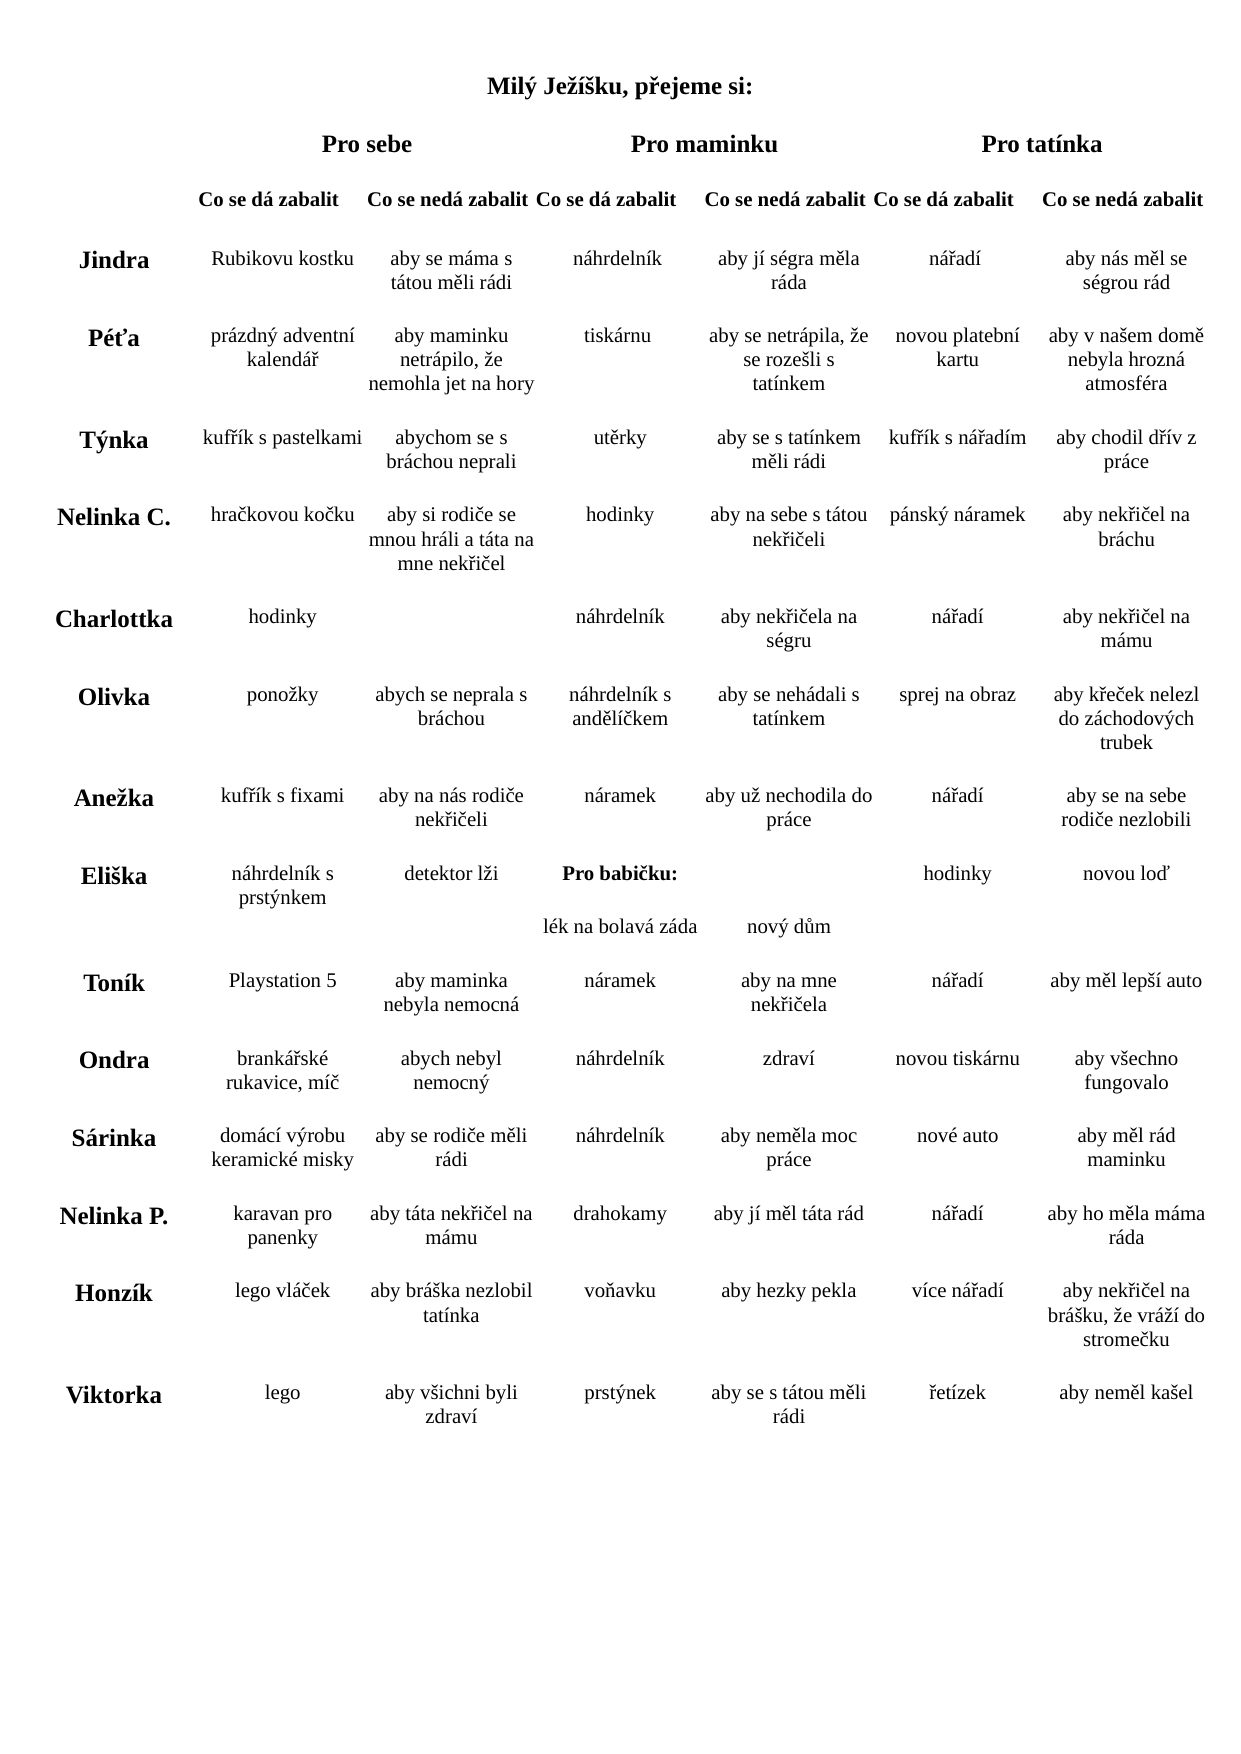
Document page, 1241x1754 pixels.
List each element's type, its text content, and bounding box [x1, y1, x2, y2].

table_cell [30, 176, 198, 234]
table_cell aby si rodiče se mnou hráli a táta na mne nekřičel [367, 491, 536, 592]
table_cell aby se nehádali s tatínkem [704, 670, 873, 772]
table_cell aby nekřičela na ségru [704, 592, 873, 670]
table_cell aby nás měl se ségrou rád [1042, 234, 1211, 311]
table_cell Co se nedá zabalit [1042, 176, 1211, 234]
table_cell aby maminka nebyla nemocná [367, 956, 536, 1034]
table_cell karavan pro panenky [198, 1189, 367, 1267]
table_cell lego vláček [198, 1267, 367, 1368]
table_cell lego [198, 1368, 367, 1446]
table_cell nářadí [873, 772, 1042, 849]
table_cell aby maminku netrápilo, že nemohla jet na hory [367, 311, 536, 413]
table_cell Viktorka [30, 1368, 198, 1446]
table_cell drahokamy [536, 1189, 704, 1267]
table_cell aby na sebe s tátou nekřičeli [704, 491, 873, 592]
table_cell náhrdelník s prstýnkem [198, 849, 367, 956]
table_cell abych nebyl nemocný [367, 1034, 536, 1111]
table_cell Pro babičku: lék na bolavá záda [536, 849, 704, 956]
table_cell Co se nedá zabalit [367, 176, 536, 234]
table_cell aby všichni byli zdraví [367, 1368, 536, 1446]
table_cell aby neměl kašel [1042, 1368, 1211, 1446]
table_cell zdraví [704, 1034, 873, 1111]
table_cell aby se máma s tátou měli rádi [367, 234, 536, 311]
table_cell aby jí ségra měla ráda [704, 234, 873, 311]
table_cell Jindra [30, 234, 198, 311]
table_cell aby se netrápila, že se rozešli s tatínkem [704, 311, 873, 413]
table_cell aby se na sebe rodiče nezlobili [1042, 772, 1211, 849]
table_cell hodinky [198, 592, 367, 670]
table_cell Sárinka [30, 1111, 198, 1189]
table_cell kufřík s pastelkami [198, 413, 367, 491]
table_cell aby se s tátou měli rádi [704, 1368, 873, 1446]
table_cell aby nekřičel na mámu [1042, 592, 1211, 670]
table_cell aby jí měl táta rád [704, 1189, 873, 1267]
table_cell více nářadí [873, 1267, 1042, 1368]
table_cell Rubikovu kostku [198, 234, 367, 311]
table_cell aby na nás rodiče nekřičeli [367, 772, 536, 849]
table_cell Olivka [30, 670, 198, 772]
table_cell abych se neprala s bráchou [367, 670, 536, 772]
table_cell Co se nedá zabalit [704, 176, 873, 234]
table_cell náhrdelník [536, 234, 704, 311]
table_cell Eliška [30, 849, 198, 956]
table_cell abychom se s bráchou neprali [367, 413, 536, 491]
table_cell náhrdelník s andělíčkem [536, 670, 704, 772]
table_cell nové auto [873, 1111, 1042, 1189]
table_cell náhrdelník [536, 1034, 704, 1111]
table_cell detektor lži [367, 849, 536, 956]
table_cell aby se rodiče měli rádi [367, 1111, 536, 1189]
table_cell aby neměla moc práce [704, 1111, 873, 1189]
table_cell hodinky [536, 491, 704, 592]
table_cell aby všechno fungovalo [1042, 1034, 1211, 1111]
table_cell Co se dá zabalit [198, 176, 367, 234]
table_cell aby křeček nelezl do záchodových trubek [1042, 670, 1211, 772]
table_cell Péťa [30, 311, 198, 413]
table_cell Nelinka P. [30, 1189, 198, 1267]
table_cell ponožky [198, 670, 367, 772]
table_cell Co se dá zabalit [536, 176, 704, 234]
table_cell nářadí [873, 234, 1042, 311]
table_cell aby měl lepší auto [1042, 956, 1211, 1034]
table_cell aby v našem domě nebyla hrozná atmosféra [1042, 311, 1211, 413]
table_cell domácí výrobu keramické misky [198, 1111, 367, 1189]
table_cell nářadí [873, 956, 1042, 1034]
table_cell Co se dá zabalit [873, 176, 1042, 234]
table_cell náhrdelník [536, 592, 704, 670]
table_cell aby už nechodila do práce [704, 772, 873, 849]
table_cell nový dům [704, 849, 873, 956]
table_cell řetízek [873, 1368, 1042, 1446]
table_cell aby chodil dřív z práce [1042, 413, 1211, 491]
table_cell utěrky [536, 413, 704, 491]
table_cell pánský náramek [873, 491, 1042, 592]
table_cell novou tiskárnu [873, 1034, 1042, 1111]
table_cell kufřík s nářadím [873, 413, 1042, 491]
table_cell Pro tatínka [873, 117, 1211, 176]
table_cell hračkovou kočku [198, 491, 367, 592]
table_cell aby měl rád maminku [1042, 1111, 1211, 1189]
table_cell náramek [536, 956, 704, 1034]
table_cell nářadí [873, 592, 1042, 670]
table_cell prázdný adventní kalendář [198, 311, 367, 413]
table_cell Týnka [30, 413, 198, 491]
table_cell aby se s tatínkem měli rádi [704, 413, 873, 491]
table_cell Anežka [30, 772, 198, 849]
table_cell aby nekřičel na bráchu [1042, 491, 1211, 592]
table_cell hodinky [873, 849, 1042, 956]
table_cell aby bráška nezlobil tatínka [367, 1267, 536, 1368]
table_cell novou platební kartu [873, 311, 1042, 413]
table_cell náhrdelník [536, 1111, 704, 1189]
table_cell aby na mne nekřičela [704, 956, 873, 1034]
table_cell aby hezky pekla [704, 1267, 873, 1368]
table_cell [367, 592, 536, 670]
table_cell Honzík [30, 1267, 198, 1368]
table_cell aby táta nekřičel na mámu [367, 1189, 536, 1267]
table_cell kufřík s fixami [198, 772, 367, 849]
table_cell voňavku [536, 1267, 704, 1368]
table_cell aby ho měla máma ráda [1042, 1189, 1211, 1267]
table_cell sprej na obraz [873, 670, 1042, 772]
table_cell prstýnek [536, 1368, 704, 1446]
table_cell aby nekřičel na brášku, že vráží do stromečku [1042, 1267, 1211, 1368]
table_cell Ondra [30, 1034, 198, 1111]
table_header Milý Ježíšku, přejeme si: [30, 59, 1211, 117]
table_cell Nelinka C. [30, 491, 198, 592]
table_cell [30, 117, 198, 176]
table_cell Pro maminku [536, 117, 873, 176]
table_cell Charlottka [30, 592, 198, 670]
table_cell náramek [536, 772, 704, 849]
table_cell novou loď [1042, 849, 1211, 956]
table_cell tiskárnu [536, 311, 704, 413]
table_cell Playstation 5 [198, 956, 367, 1034]
table_cell brankářské rukavice, míč [198, 1034, 367, 1111]
table_cell Toník [30, 956, 198, 1034]
table_cell Pro sebe [198, 117, 536, 176]
table_cell nářadí [873, 1189, 1042, 1267]
